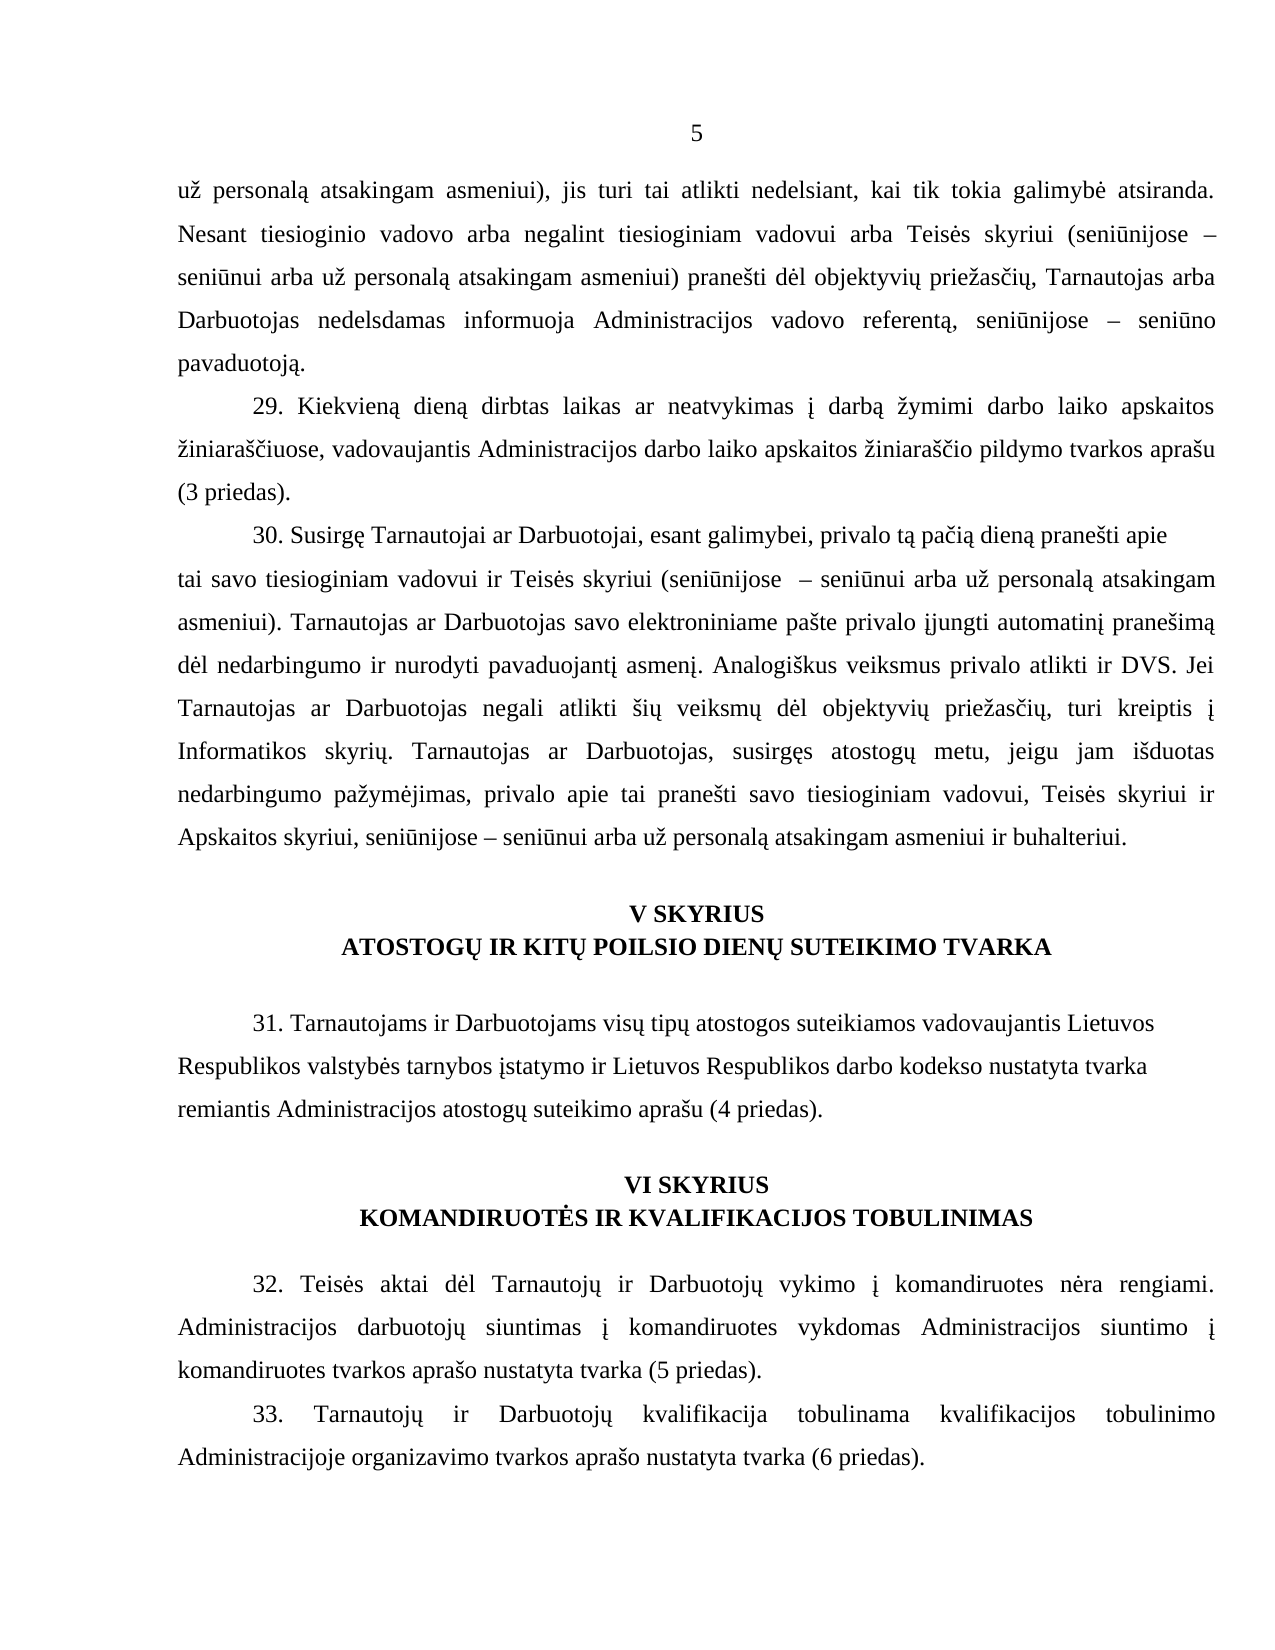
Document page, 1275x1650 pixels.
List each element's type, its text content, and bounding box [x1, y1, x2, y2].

text 29. Kiekvieną dieną dirbtas laikas ar neatvykimas į darbą žymimi darbo laiko apskaitos žiniaraščiuose, vadovaujantis Administracijos darbo laiko apskaitos žiniaraščio pildymo tvarkos aprašu (3 priedas). [177, 391, 1216, 506]
text už personalą atsakingam asmeniui), jis turi tai atlikti nedelsiant, kai tik tokia galimybė atsiranda. Nesant tiesioginio vadovo arba negalint tiesioginiam vadovui arba Teisės skyriui (seniūnijose – seniūnui arba už personalą atsakingam asmeniui) pranešti dėl objektyvių priežasčių, Tarnautojas arba Darbuotojas nedelsdamas informuoja Administracijos vadovo referentą, seniūnijose – seniūno pavaduotoją. [177, 176, 1216, 377]
text tai savo tiesioginiam vadovui ir Teisės skyriui (seniūnijose – seniūnui arba už personalą atsakingam asmeniui). Tarnautojas ar Darbuotojas savo elektroniniame pašte privalo įjungti automatinį pranešimą dėl nedarbingumo ir nurodyti pavaduojantį asmenį. Analogiškus veiksmus privalo atlikti ir DVS. Jei Tarnautojas ar Darbuotojas negali atlikti šių veiksmų dėl objektyvių priežasčių, turi kreiptis į Informatikos skyrių. Tarnautojas ar Darbuotojas, susirgęs atostogų metu, jeigu jam išduotas nedarbingumo pažymėjimas, privalo apie tai pranešti savo tiesioginiam vadovui, Teisės skyriui ir Apskaitos skyriui, seniūnijose – seniūnui arba už personalą atsakingam asmeniui ir buhalteriui. [177, 564, 1216, 851]
text ATOSTOGŲ IR KITŲ POILSIO DIENŲ SUTEIKIMO TVARKA [177, 932, 1216, 960]
text Respublikos valstybės tarnybos įstatymo ir Lietuvos Respublikos darbo kodekso nustatyta tvarka remiantis Administracijos atostogų suteikimo aprašu (4 priedas). [177, 1051, 1216, 1123]
text VI SKYRIUS [177, 1170, 1216, 1199]
text V SKYRIUS [177, 899, 1216, 927]
text 33. Tarnautojų ir Darbuotojų kvalifikacija tobulinama kvalifikacijos tobulinimo Administracijoje organizavimo tvarkos aprašo nustatyta tvarka (6 priedas). [177, 1399, 1216, 1471]
text KOMANDIRUOTĖS IR KVALIFIKACIJOS TOBULINIMAS [177, 1203, 1216, 1232]
text 32. Teisės aktai dėl Tarnautojų ir Darbuotojų vykimo į komandiruotes nėra rengiami. Administracijos darbuotojų siuntimas į komandiruotes vykdomas Administracijos siuntimo į komandiruotes tvarkos aprašo nustatyta tvarka (5 priedas). [177, 1269, 1216, 1384]
text 30. Susirgę Tarnautojai ar Darbuotojai, esant galimybei, privalo tą pačią dieną pranešti apie [252, 521, 1216, 549]
text 31. Tarnautojams ir Darbuotojams visų tipų atostogos suteikiamos vadovaujantis Lietuvos [252, 1008, 1216, 1037]
